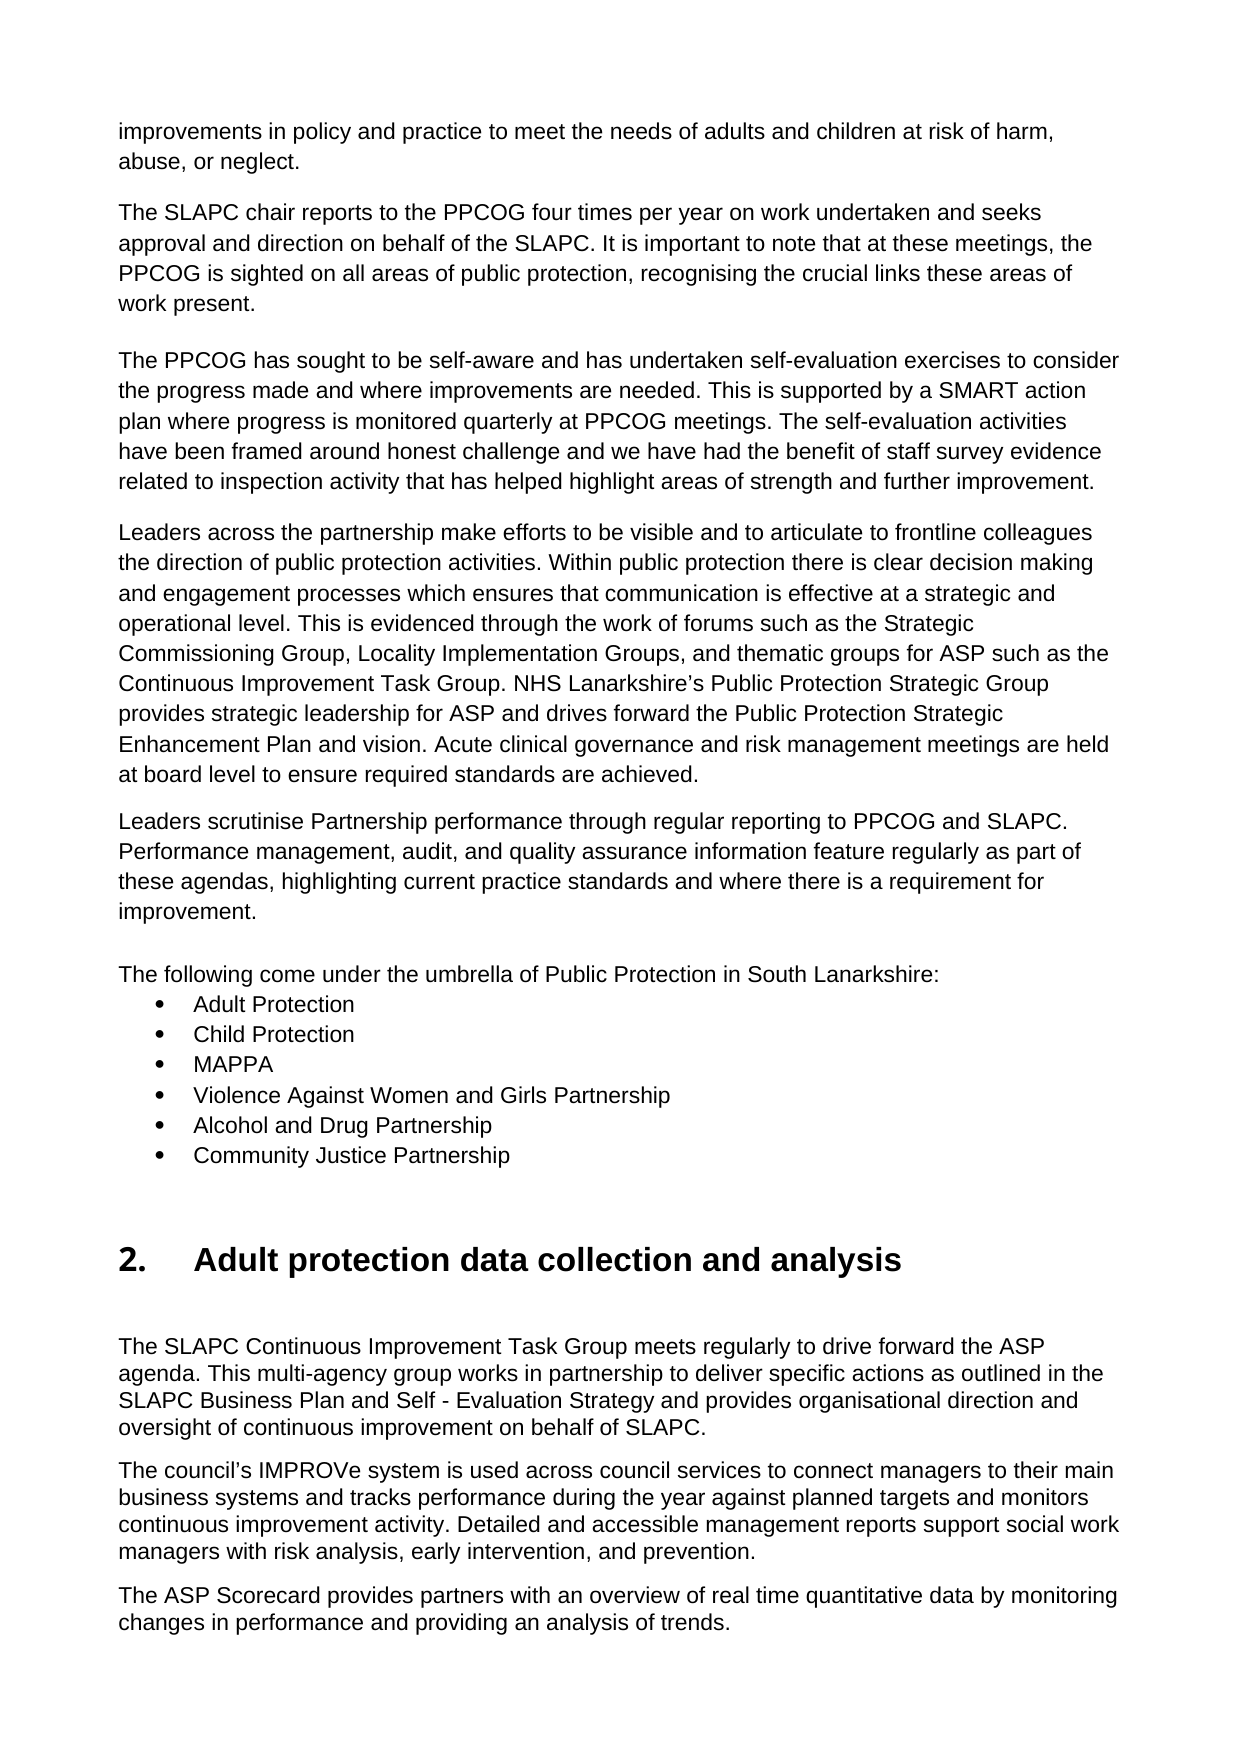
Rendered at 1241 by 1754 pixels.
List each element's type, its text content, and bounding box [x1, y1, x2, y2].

text The SLAPC chair reports to the PPCOG four times per year on work undertaken and seeks approval and direction on behalf of the SLAPC. It is important to note that at these meetings, the PPCOG is sighted on all areas of public protection, recognising the crucial links these areas of work present. [118, 199, 1120, 316]
list MAPPA [156, 1051, 1122, 1078]
text Leaders across the partnership make efforts to be visible and to articulate to frontline colleagues the direction of public protection activities. Within public protection there is clear decision making and engagement processes which ensures that communication is effective at a strategic and operational level. This is evidenced through the work of forums such as the Strategic Commissioning Group, Locality Implementation Groups, and thematic groups for ASP such as the Continuous Improvement Task Group. NHS Lanarkshire’s Public Protection Strategic Group provides strategic leadership for ASP and drives forward the Public Protection Strategic Enhancement Plan and vision. Acute clinical governance and risk management meetings are held at board level to ensure required standards are achieved. [118, 519, 1122, 787]
text The PPCOG has sought to be self-aware and has undertaken self-evaluation exercises to consider the progress made and where improvements are needed. This is supported by a SMART action plan where progress is monitored quarterly at PPCOG meetings. The self-evaluation activities have been framed around honest challenge and we have had the benefit of staff survey evidence related to inspection activity that has helped highlight areas of strength and further improvement. [118, 347, 1122, 494]
subtitle Adult protection data collection and analysis [118, 1236, 1122, 1281]
text The council’s IMPROVe system is used across council services to connect managers to their main business systems and tracks performance during the year against planned targets and monitors continuous improvement activity. Detailed and accessible management reports support social work managers with risk analysis, early intervention, and prevention. [118, 1457, 1122, 1564]
text The SLAPC Continuous Improvement Task Group meets regularly to drive forward the ASP agenda. This multi-agency group works in partnership to deliver specific actions as outlined in the SLAPC Business Plan and Self - Evaluation Strategy and provides organisational direction and oversight of continuous improvement on behalf of SLAPC. [118, 1333, 1122, 1440]
text improvements in policy and practice to meet the needs of adults and children at risk of harm, abuse, or neglect. [118, 118, 1122, 175]
list Alcohol and Drug Partnership [156, 1112, 1122, 1138]
list Community Justice Partnership [156, 1142, 1122, 1168]
list Adult Protection [156, 991, 1122, 1017]
list Violence Against Women and Girls Partnership [156, 1082, 1122, 1108]
text The ASP Scorecard provides partners with an overview of real time quantitative data by monitoring changes in performance and providing an analysis of trends. [118, 1582, 1122, 1635]
list Leaders scrutinise Partnership performance through regular reporting to PPCOG and SLAPC. Performance management, audit, and quality assurance information feature regularly as part of these agendas, highlighting current practice standards and where there is a requirement for improvement. [118, 808, 1122, 925]
list The following come under the umbrella of Public Protection in South Lanarkshire: [118, 961, 1122, 987]
list Child Protection [156, 1021, 1122, 1047]
